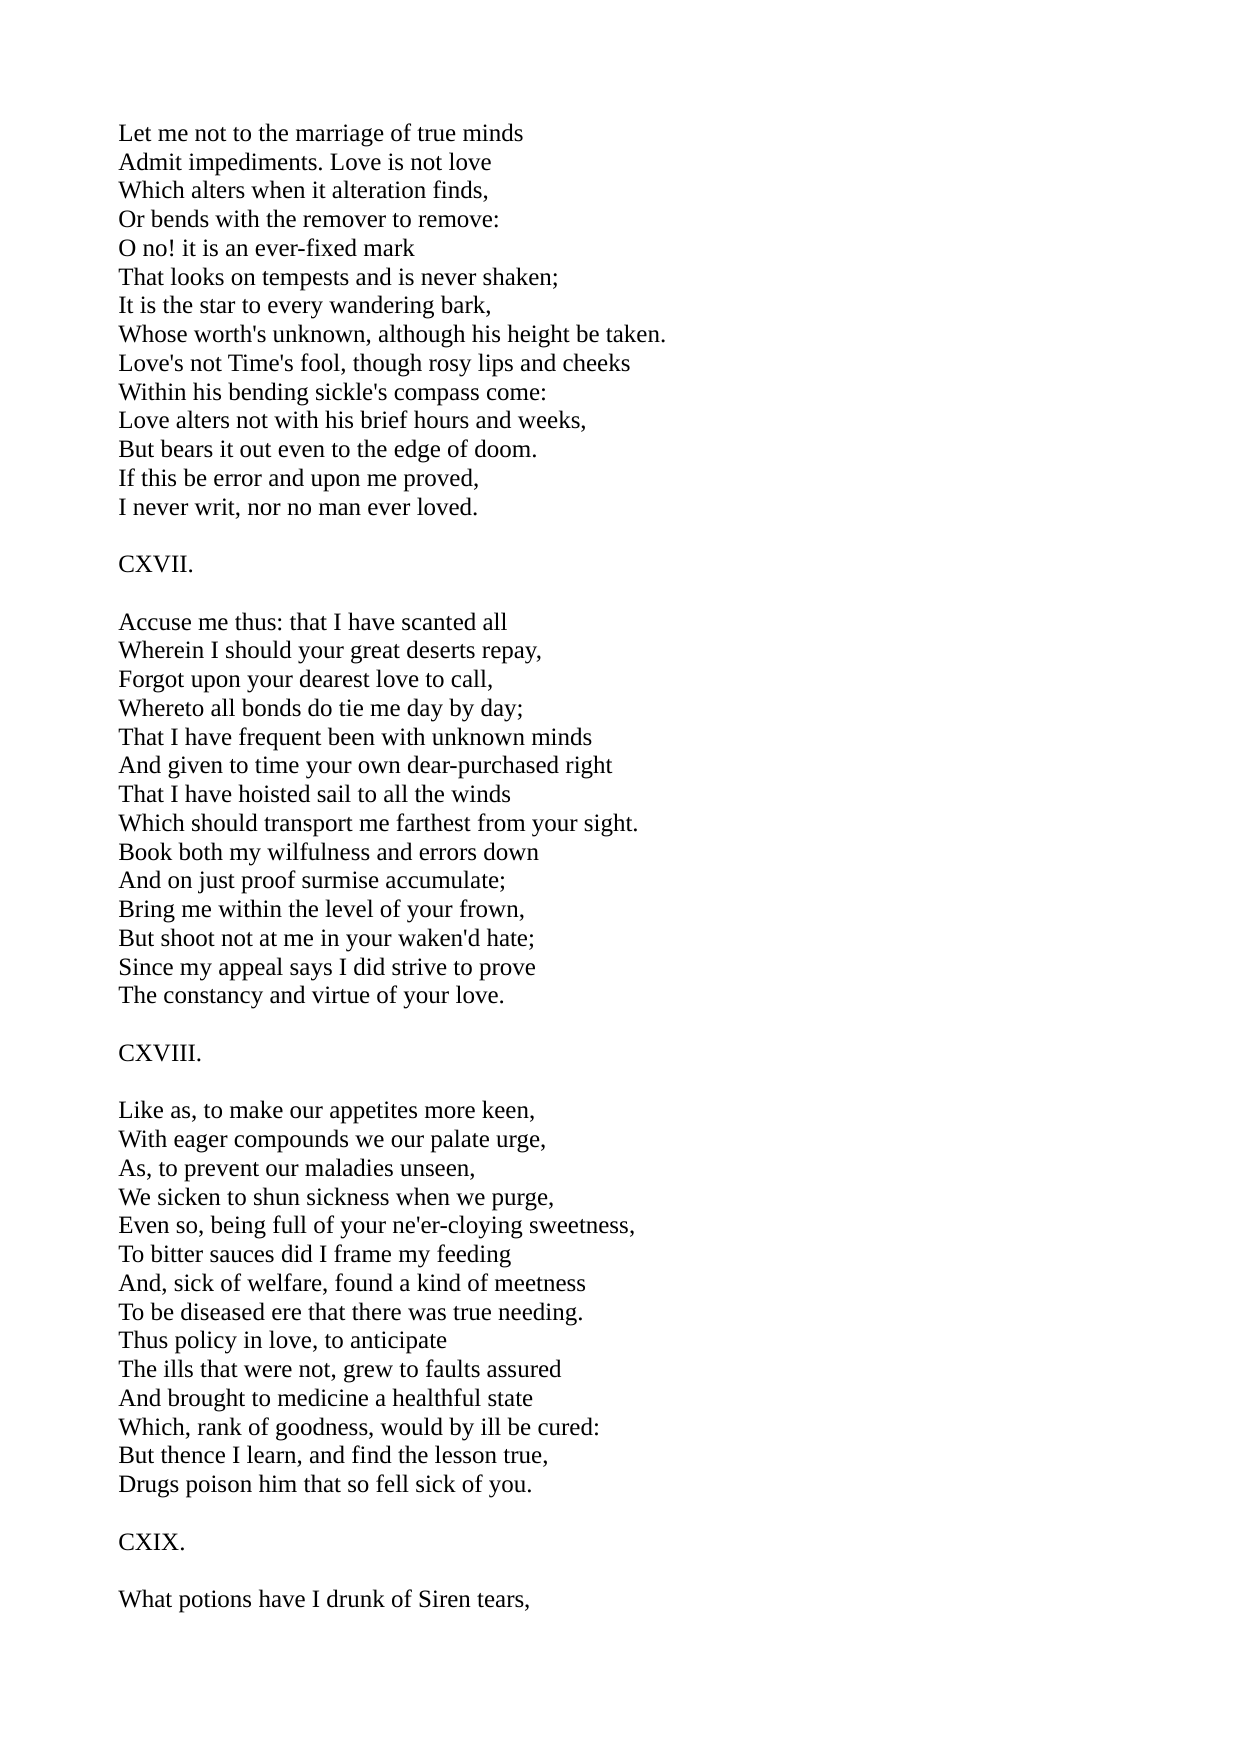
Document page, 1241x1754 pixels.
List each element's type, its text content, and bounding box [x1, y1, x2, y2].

text Let me not to the marriage of true minds Admit impediments. Love is not love Which alters when it alteration finds, Or bends with the remover to remove: O no! it is an ever-fixed mark That looks on tempests and is never shaken; It is the star to every wandering bark, Whose worth's unknown, although his height be taken. Love's not Time's fool, though rosy lips and cheeks Within his bending sickle's compass come: Love alters not with his brief hours and weeks, But bears it out even to the edge of doom. If this be error and upon me proved, I never writ, nor no man ever loved. CXVII. Accuse me thus: that I have scanted all Wherein I should your great deserts repay, Forgot upon your dearest love to call, Whereto all bonds do tie me day by day; That I have frequent been with unknown minds And given to time your own dear-purchased right That I have hoisted sail to all the winds Which should transport me farthest from your sight. Book both my wilfulness and errors down And on just proof surmise accumulate; Bring me within the level of your frown, But shoot not at me in your waken'd hate; Since my appeal says I did strive to prove The constancy and virtue of your love. CXVIII. Like as, to make our appetites more keen, With eager compounds we our palate urge, As, to prevent our maladies unseen, We sicken to shun sickness when we purge, Even so, being full of your ne'er-cloying sweetness, To bitter sauces did I frame my feeding And, sick of welfare, found a kind of meetness To be diseased ere that there was true needing. Thus policy in love, to anticipate The ills that were not, grew to faults assured And brought to medicine a healthful state Which, rank of goodness, would by ill be cured: But thence I learn, and find the lesson true, Drugs poison him that so fell sick of you. CXIX. What potions have I drunk of Siren tears, [118, 118, 1122, 1613]
